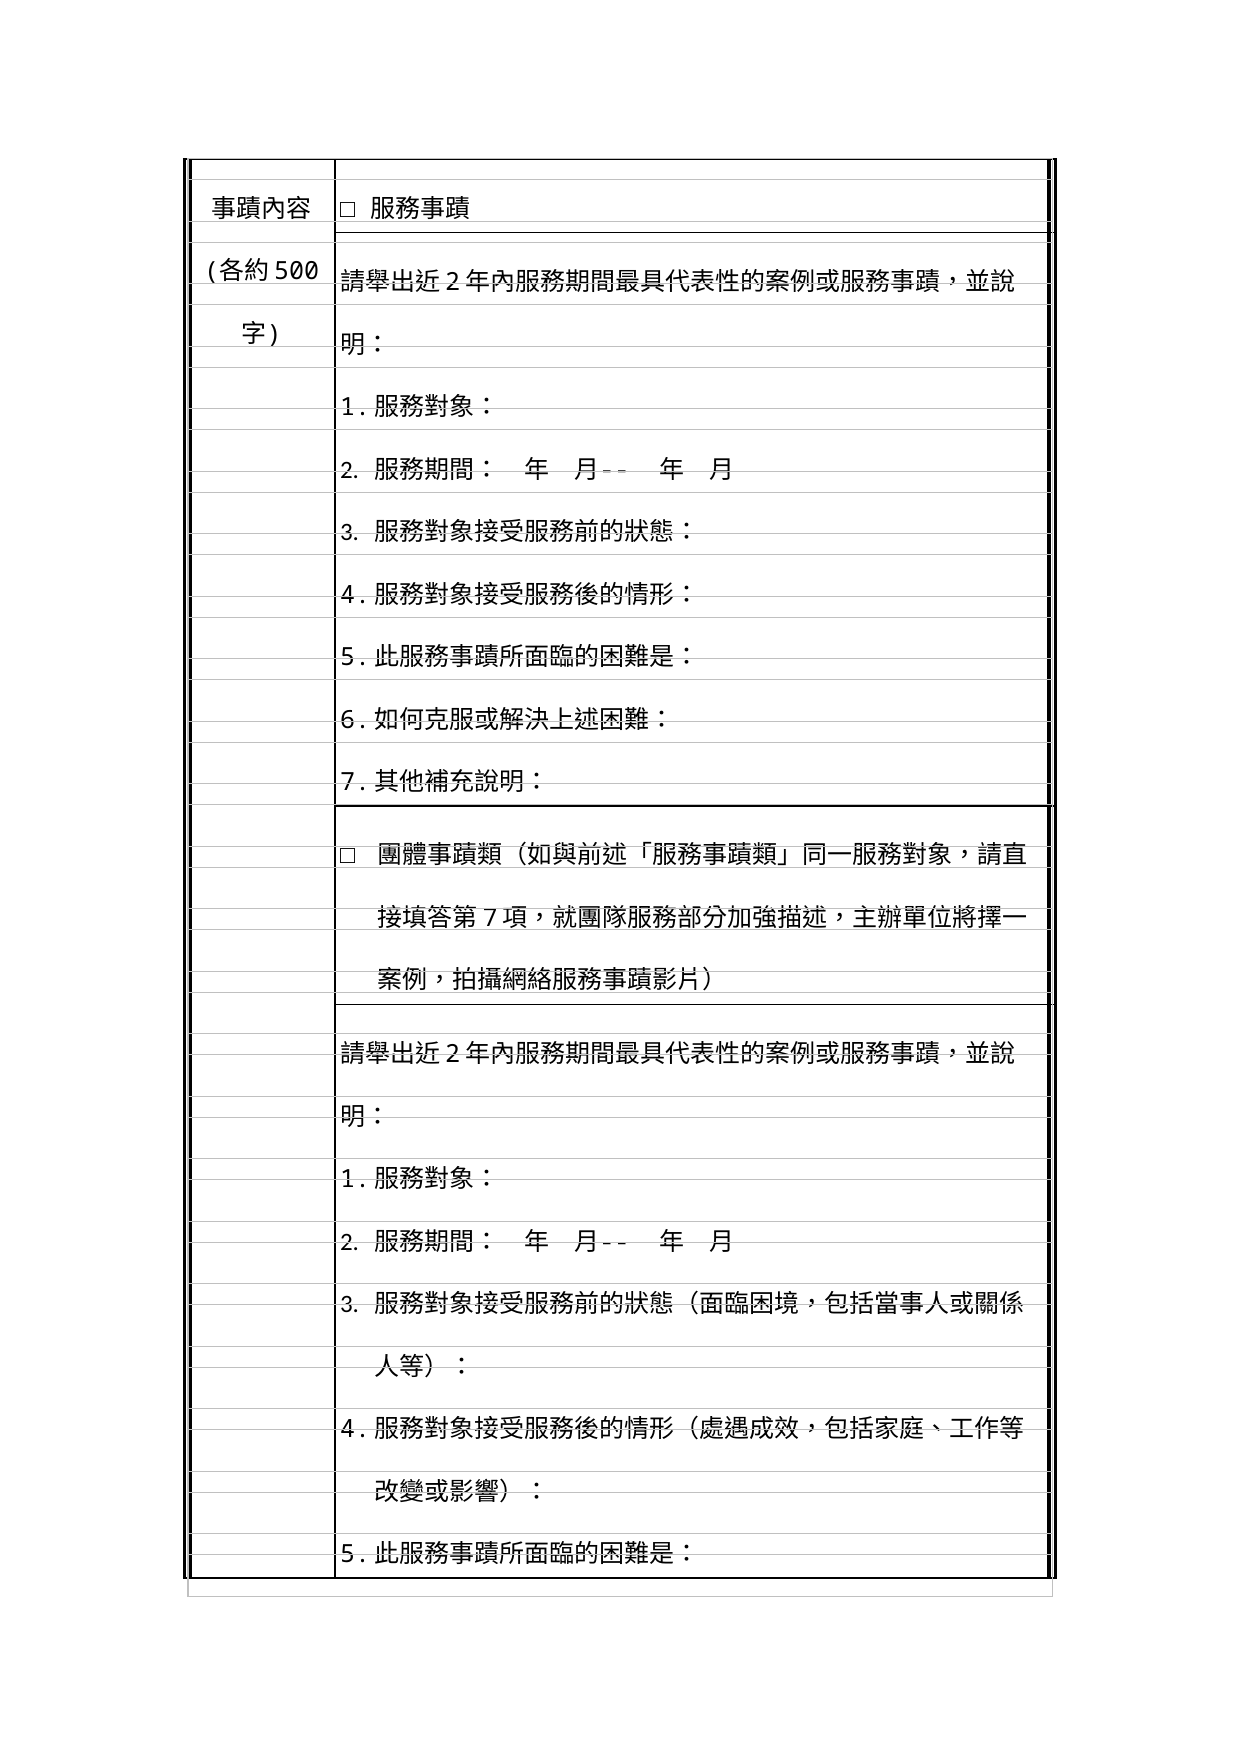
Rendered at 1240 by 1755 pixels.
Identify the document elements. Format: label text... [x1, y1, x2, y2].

table_cell 請舉出近2年內服務期間最具代表性的案例或服務事蹟，並說明： 服務對象： 服務期間： 年 月-- 年 月‬‬‬‬‬‬‬‬‬‬‬‬‬‬‬‬‬‬‬‬‬‬‬‬‬‬‬‬‬‬‬‬‬‬‬‬ ‬服務對象接受服務前的狀態（面臨困境，包括當事人或關係人等）： 服務對象接受服務後的情形（處遇成效，包括家庭、工作等改變或影響）： 此服務事蹟所面臨的困難是： 如何克服或解決上述困難： 團隊服務過程： 7-1. 團隊成員列表（請註明姓名、職稱與服務單位） 7-2 網絡分工情形（請註明成員姓名、分工職責、解決事項） 7-3 服務流程概述（以文字分段敘述或繪製流程圖） 7-4 具體效益自評（此團隊運作印象最深刻或認為最值得借鏡之處） [336, 1305, 1047, 1346]
table_cell [192, 430, 334, 471]
table_cell [192, 618, 334, 658]
table_cell [192, 555, 334, 596]
table_cell 請舉出近2年內服務期間最具代表性的案例或服務事蹟，並說明： 服務對象： 服務期間： 年 月-- 年 月‬‬‬‬‬‬‬‬‬‬‬‬‬‬‬‬‬‬‬‬‬‬‬‬‬‬‬‬‬‬‬‬‬‬‬‬ ‬服務對象接受服務前的狀態（面臨困境，包括當事人或關係人等）： 服務對象接受服務後的情形（處遇成效，包括家庭、工作等改變或影響）： 此服務事蹟所面臨的困難是： 如何克服或解決上述困難： 團隊服務過程： 7-1. 團隊成員列表（請註明姓名、職稱與服務單位） 7-2 網絡分工情形（請註明成員姓名、分工職責、解決事項） 7-3 服務流程概述（以文字分段敘述或繪製流程圖） 7-4 具體效益自評（此團隊運作印象最深刻或認為最值得借鏡之處） [336, 1409, 1047, 1429]
table_cell [192, 972, 334, 992]
table_cell [192, 1222, 334, 1242]
table_cell [192, 1118, 334, 1158]
table_cell 請舉出近2年內服務期間最具代表性的案例或服務事蹟，並說明： 服務對象： 服務期間： 年 月-- 年 月‬‬‬‬‬‬‬‬‬‬‬‬‬‬‬‬‬‬‬‬‬‬‬‬‬‬‬‬‬‬‬‬‬‬‬‬ ‬服務對象接受服務前的狀態（面臨困境，包括當事人或關係人等）： 服務對象接受服務後的情形（處遇成效，包括家庭、工作等改變或影響）： 此服務事蹟所面臨的困難是： 如何克服或解決上述困難： 團隊服務過程： 7-1. 團隊成員列表（請註明姓名、職稱與服務單位） 7-2 網絡分工情形（請註明成員姓名、分工職責、解決事項） 7-3 服務流程概述（以文字分段敘述或繪製流程圖） 7-4 具體效益自評（此團隊運作印象最深刻或認為最值得借鏡之處） [336, 1493, 1047, 1533]
table_cell [336, 993, 1047, 1004]
table_cell 請舉出近2年內服務期間最具代表性的案例或服務事蹟，並說明： 服務對象： 服務期間： 年 月-- 年 月‬‬‬‬‬‬‬‬‬‬‬‬‬‬‬‬‬‬‬‬‬‬‬‬‬‬‬‬‬‬‬‬‬‬‬‬ ‬服務對象接受服務前的狀態： 服務對象接受服務後的情形： 此服務事蹟所面臨的困難是： 如何克服或解決上述困難： 其他補充說明： [336, 597, 1047, 617]
table_cell 請舉出近2年內服務期間最具代表性的案例或服務事蹟，並說明： 服務對象： 服務期間： 年 月-- 年 月‬‬‬‬‬‬‬‬‬‬‬‬‬‬‬‬‬‬‬‬‬‬‬‬‬‬‬‬‬‬‬‬‬‬‬‬ ‬服務對象接受服務前的狀態（面臨困境，包括當事人或關係人等）： 服務對象接受服務後的情形（處遇成效，包括家庭、工作等改變或影響）： 此服務事蹟所面臨的困難是： 如何克服或解決上述困難： 團隊服務過程： 7-1. 團隊成員列表（請註明姓名、職稱與服務單位） 7-2 網絡分工情形（請註明成員姓名、分工職責、解決事項） 7-3 服務流程概述（以文字分段敘述或繪製流程圖） 7-4 具體效益自評（此團隊運作印象最深刻或認為最值得借鏡之處） [336, 1555, 1047, 1577]
table_cell [192, 1159, 334, 1179]
table_cell 請舉出近2年內服務期間最具代表性的案例或服務事蹟，並說明： 服務對象： 服務期間： 年 月-- 年 月‬‬‬‬‬‬‬‬‬‬‬‬‬‬‬‬‬‬‬‬‬‬‬‬‬‬‬‬‬‬‬‬‬‬‬‬ ‬服務對象接受服務前的狀態： 服務對象接受服務後的情形： 此服務事蹟所面臨的困難是： 如何克服或解決上述困難： 其他補充說明： [336, 722, 1047, 742]
table_cell 請舉出近2年內服務期間最具代表性的案例或服務事蹟，並說明： 服務對象： 服務期間： 年 月-- 年 月‬‬‬‬‬‬‬‬‬‬‬‬‬‬‬‬‬‬‬‬‬‬‬‬‬‬‬‬‬‬‬‬‬‬‬‬ ‬服務對象接受服務前的狀態（面臨困境，包括當事人或關係人等）： 服務對象接受服務後的情形（處遇成效，包括家庭、工作等改變或影響）： 此服務事蹟所面臨的困難是： 如何克服或解決上述困難： 團隊服務過程： 7-1. 團隊成員列表（請註明姓名、職稱與服務單位） 7-2 網絡分工情形（請註明成員姓名、分工職責、解決事項） 7-3 服務流程概述（以文字分段敘述或繪製流程圖） 7-4 具體效益自評（此團隊運作印象最深刻或認為最值得借鏡之處） [336, 1222, 1047, 1242]
table_cell 請舉出近2年內服務期間最具代表性的案例或服務事蹟，並說明： 服務對象： 服務期間： 年 月-- 年 月‬‬‬‬‬‬‬‬‬‬‬‬‬‬‬‬‬‬‬‬‬‬‬‬‬‬‬‬‬‬‬‬‬‬‬‬ ‬服務對象接受服務前的狀態： 服務對象接受服務後的情形： 此服務事蹟所面臨的困難是： 如何克服或解決上述困難： 其他補充說明： [336, 409, 1047, 429]
table_cell [192, 930, 334, 971]
table_cell 請舉出近2年內服務期間最具代表性的案例或服務事蹟，並說明： 服務對象： 服務期間： 年 月-- 年 月‬‬‬‬‬‬‬‬‬‬‬‬‬‬‬‬‬‬‬‬‬‬‬‬‬‬‬‬‬‬‬‬‬‬‬‬ ‬服務對象接受服務前的狀態： 服務對象接受服務後的情形： 此服務事蹟所面臨的困難是： 如何克服或解決上述困難： 其他補充說明： [336, 555, 1047, 596]
table_cell 請舉出近2年內服務期間最具代表性的案例或服務事蹟，並說明： 服務對象： 服務期間： 年 月-- 年 月‬‬‬‬‬‬‬‬‬‬‬‬‬‬‬‬‬‬‬‬‬‬‬‬‬‬‬‬‬‬‬‬‬‬‬‬ ‬服務對象接受服務前的狀態（面臨困境，包括當事人或關係人等）： 服務對象接受服務後的情形（處遇成效，包括家庭、工作等改變或影響）： 此服務事蹟所面臨的困難是： 如何克服或解決上述困難： 團隊服務過程： 7-1. 團隊成員列表（請註明姓名、職稱與服務單位） 7-2 網絡分工情形（請註明成員姓名、分工職責、解決事項） 7-3 服務流程概述（以文字分段敘述或繪製流程圖） 7-4 具體效益自評（此團隊運作印象最深刻或認為最值得借鏡之處） [336, 1118, 1047, 1158]
table_cell 請舉出近2年內服務期間最具代表性的案例或服務事蹟，並說明： 服務對象： 服務期間： 年 月-- 年 月‬‬‬‬‬‬‬‬‬‬‬‬‬‬‬‬‬‬‬‬‬‬‬‬‬‬‬‬‬‬‬‬‬‬‬‬ ‬服務對象接受服務前的狀態（面臨困境，包括當事人或關係人等）： 服務對象接受服務後的情形（處遇成效，包括家庭、工作等改變或影響）： 此服務事蹟所面臨的困難是： 如何克服或解決上述困難： 團隊服務過程： 7-1. 團隊成員列表（請註明姓名、職稱與服務單位） 7-2 網絡分工情形（請註明成員姓名、分工職責、解決事項） 7-3 服務流程概述（以文字分段敘述或繪製流程圖） 7-4 具體效益自評（此團隊運作印象最深刻或認為最值得借鏡之處） [336, 1472, 1047, 1492]
table_cell [192, 1409, 334, 1429]
table_cell [192, 743, 334, 783]
table_cell 請舉出近2年內服務期間最具代表性的案例或服務事蹟，並說明： 服務對象： 服務期間： 年 月-- 年 月‬‬‬‬‬‬‬‬‬‬‬‬‬‬‬‬‬‬‬‬‬‬‬‬‬‬‬‬‬‬‬‬‬‬‬‬ ‬服務對象接受服務前的狀態（面臨困境，包括當事人或關係人等）： 服務對象接受服務後的情形（處遇成效，包括家庭、工作等改變或影響）： 此服務事蹟所面臨的困難是： 如何克服或解決上述困難： 團隊服務過程： 7-1. 團隊成員列表（請註明姓名、職稱與服務單位） 7-2 網絡分工情形（請註明成員姓名、分工職責、解決事項） 7-3 服務流程概述（以文字分段敘述或繪製流程圖） 7-4 具體效益自評（此團隊運作印象最深刻或認為最值得借鏡之處） [336, 1097, 1047, 1117]
table_cell [192, 597, 334, 617]
table_cell [192, 493, 334, 533]
table_cell 請舉出近2年內服務期間最具代表性的案例或服務事蹟，並說明： 服務對象： 服務期間： 年 月-- 年 月‬‬‬‬‬‬‬‬‬‬‬‬‬‬‬‬‬‬‬‬‬‬‬‬‬‬‬‬‬‬‬‬‬‬‬‬ ‬服務對象接受服務前的狀態（面臨困境，包括當事人或關係人等）： 服務對象接受服務後的情形（處遇成效，包括家庭、工作等改變或影響）： 此服務事蹟所面臨的困難是： 如何克服或解決上述困難： 團隊服務過程： 7-1. 團隊成員列表（請註明姓名、職稱與服務單位） 7-2 網絡分工情形（請註明成員姓名、分工職責、解決事項） 7-3 服務流程概述（以文字分段敘述或繪製流程圖） 7-4 具體效益自評（此團隊運作印象最深刻或認為最值得借鏡之處） [336, 1180, 1047, 1221]
table_cell [192, 1555, 334, 1577]
table_cell [192, 1243, 334, 1283]
table_cell [192, 909, 334, 929]
table_cell [192, 1034, 334, 1054]
table_cell [192, 347, 334, 367]
table_cell [192, 1055, 334, 1096]
table_cell 請舉出近2年內服務期間最具代表性的案例或服務事蹟，並說明： 服務對象： 服務期間： 年 月-- 年 月‬‬‬‬‬‬‬‬‬‬‬‬‬‬‬‬‬‬‬‬‬‬‬‬‬‬‬‬‬‬‬‬‬‬‬‬ ‬服務對象接受服務前的狀態（面臨困境，包括當事人或關係人等）： 服務對象接受服務後的情形（處遇成效，包括家庭、工作等改變或影響）： 此服務事蹟所面臨的困難是： 如何克服或解決上述困難： 團隊服務過程： 7-1. 團隊成員列表（請註明姓名、職稱與服務單位） 7-2 網絡分工情形（請註明成員姓名、分工職責、解決事項） 7-3 服務流程概述（以文字分段敘述或繪製流程圖） 7-4 具體效益自評（此團隊運作印象最深刻或認為最值得借鏡之處） [336, 1055, 1047, 1096]
table_cell 字)‬ ‬ [192, 305, 334, 346]
table_cell [192, 1472, 334, 1492]
table_cell 請舉出近2年內服務期間最具代表性的案例或服務事蹟，並說明： 服務對象： 服務期間： 年 月-- 年 月‬‬‬‬‬‬‬‬‬‬‬‬‬‬‬‬‬‬‬‬‬‬‬‬‬‬‬‬‬‬‬‬‬‬‬‬ ‬服務對象接受服務前的狀態： 服務對象接受服務後的情形： 此服務事蹟所面臨的困難是： 如何克服或解決上述困難： 其他補充說明： [336, 368, 1047, 408]
table_cell 請舉出近2年內服務期間最具代表性的案例或服務事蹟，並說明： 服務對象： 服務期間： 年 月-- 年 月‬‬‬‬‬‬‬‬‬‬‬‬‬‬‬‬‬‬‬‬‬‬‬‬‬‬‬‬‬‬‬‬‬‬‬‬ ‬服務對象接受服務前的狀態： 服務對象接受服務後的情形： 此服務事蹟所面臨的困難是： 如何克服或解決上述困難： 其他補充說明： [336, 284, 1047, 304]
table_cell 請舉出近2年內服務期間最具代表性的案例或服務事蹟，並說明： 服務對象： 服務期間： 年 月-- 年 月‬‬‬‬‬‬‬‬‬‬‬‬‬‬‬‬‬‬‬‬‬‬‬‬‬‬‬‬‬‬‬‬‬‬‬‬ ‬服務對象接受服務前的狀態： 服務對象接受服務後的情形： 此服務事蹟所面臨的困難是： 如何克服或解決上述困難： 其他補充說明： [336, 743, 1047, 783]
table_cell [192, 847, 334, 867]
table_cell [336, 930, 1047, 971]
table_cell 請舉出近2年內服務期間最具代表性的案例或服務事蹟，並說明： 服務對象： 服務期間： 年 月-- 年 月‬‬‬‬‬‬‬‬‬‬‬‬‬‬‬‬‬‬‬‬‬‬‬‬‬‬‬‬‬‬‬‬‬‬‬‬ ‬服務對象接受服務前的狀態（面臨困境，包括當事人或關係人等）： 服務對象接受服務後的情形（處遇成效，包括家庭、工作等改變或影響）： 此服務事蹟所面臨的困難是： 如何克服或解決上述困難： 團隊服務過程： 7-1. 團隊成員列表（請註明姓名、職稱與服務單位） 7-2 網絡分工情形（請註明成員姓名、分工職責、解決事項） 7-3 服務流程概述（以文字分段敘述或繪製流程圖） 7-4 具體效益自評（此團隊運作印象最深刻或認為最值得借鏡之處） [336, 1368, 1047, 1408]
table_cell 請舉出近2年內服務期間最具代表性的案例或服務事蹟，並說明： 服務對象： 服務期間： 年 月-- 年 月‬‬‬‬‬‬‬‬‬‬‬‬‬‬‬‬‬‬‬‬‬‬‬‬‬‬‬‬‬‬‬‬‬‬‬‬ ‬服務對象接受服務前的狀態： 服務對象接受服務後的情形： 此服務事蹟所面臨的困難是： 如何克服或解決上述困難： 其他補充說明： [336, 618, 1047, 658]
table_cell 請舉出近2年內服務期間最具代表性的案例或服務事蹟，並說明： 服務對象： 服務期間： 年 月-- 年 月‬‬‬‬‬‬‬‬‬‬‬‬‬‬‬‬‬‬‬‬‬‬‬‬‬‬‬‬‬‬‬‬‬‬‬‬ ‬服務對象接受服務前的狀態（面臨困境，包括當事人或關係人等）： 服務對象接受服務後的情形（處遇成效，包括家庭、工作等改變或影響）： 此服務事蹟所面臨的困難是： 如何克服或解決上述困難： 團隊服務過程： 7-1. 團隊成員列表（請註明姓名、職稱與服務單位） 7-2 網絡分工情形（請註明成員姓名、分工職責、解決事項） 7-3 服務流程概述（以文字分段敘述或繪製流程圖） 7-4 具體效益自評（此團隊運作印象最深刻或認為最值得借鏡之處） [336, 1430, 1047, 1471]
table_cell [192, 1284, 334, 1304]
table_cell [336, 807, 1047, 846]
table_cell 請舉出近2年內服務期間最具代表性的案例或服務事蹟，並說明： 服務對象： 服務期間： 年 月-- 年 月‬‬‬‬‬‬‬‬‬‬‬‬‬‬‬‬‬‬‬‬‬‬‬‬‬‬‬‬‬‬‬‬‬‬‬‬ ‬服務對象接受服務前的狀態： 服務對象接受服務後的情形： 此服務事蹟所面臨的困難是： 如何克服或解決上述困難： 其他補充說明： [336, 472, 1047, 492]
table_cell [192, 1430, 334, 1471]
table_cell 請舉出近2年內服務期間最具代表性的案例或服務事蹟，並說明： 服務對象： 服務期間： 年 月-- 年 月‬‬‬‬‬‬‬‬‬‬‬‬‬‬‬‬‬‬‬‬‬‬‬‬‬‬‬‬‬‬‬‬‬‬‬‬ ‬服務對象接受服務前的狀態： 服務對象接受服務後的情形： 此服務事蹟所面臨的困難是： 如何克服或解決上述困難： 其他補充說明： [336, 305, 1047, 346]
table_cell [192, 1305, 334, 1346]
table_cell [192, 409, 334, 429]
table_cell [336, 222, 1047, 232]
table_cell [192, 1180, 334, 1221]
table_cell [192, 993, 334, 1033]
table_cell [192, 1368, 334, 1408]
table_cell (各約500 [192, 243, 334, 283]
table_cell [192, 160, 334, 179]
table_cell [192, 1097, 334, 1117]
table_cell 請舉出近2年內服務期間最具代表性的案例或服務事蹟，並說明： 服務對象： 服務期間： 年 月-- 年 月‬‬‬‬‬‬‬‬‬‬‬‬‬‬‬‬‬‬‬‬‬‬‬‬‬‬‬‬‬‬‬‬‬‬‬‬ ‬服務對象接受服務前的狀態： 服務對象接受服務後的情形： 此服務事蹟所面臨的困難是： 如何克服或解決上述困難： 其他補充說明： [336, 534, 1047, 554]
table_cell [192, 659, 334, 679]
table_cell 請舉出近2年內服務期間最具代表性的案例或服務事蹟，並說明： 服務對象： 服務期間： 年 月-- 年 月‬‬‬‬‬‬‬‬‬‬‬‬‬‬‬‬‬‬‬‬‬‬‬‬‬‬‬‬‬‬‬‬‬‬‬‬ ‬服務對象接受服務前的狀態： 服務對象接受服務後的情形： 此服務事蹟所面臨的困難是： 如何克服或解決上述困難： 其他補充說明： [336, 243, 1047, 283]
table_cell [192, 868, 334, 908]
table_cell [336, 160, 1047, 179]
table_cell 請舉出近2年內服務期間最具代表性的案例或服務事蹟，並說明： 服務對象： 服務期間： 年 月-- 年 月‬‬‬‬‬‬‬‬‬‬‬‬‬‬‬‬‬‬‬‬‬‬‬‬‬‬‬‬‬‬‬‬‬‬‬‬ ‬服務對象接受服務前的狀態： 服務對象接受服務後的情形： 此服務事蹟所面臨的困難是： 如何克服或解決上述困難： 其他補充說明： [336, 680, 1047, 721]
table_cell [192, 680, 334, 721]
table_cell [192, 534, 334, 554]
table_cell 請舉出近2年內服務期間最具代表性的案例或服務事蹟，並說明： 服務對象： 服務期間： 年 月-- 年 月‬‬‬‬‬‬‬‬‬‬‬‬‬‬‬‬‬‬‬‬‬‬‬‬‬‬‬‬‬‬‬‬‬‬‬‬ ‬服務對象接受服務前的狀態（面臨困境，包括當事人或關係人等）： 服務對象接受服務後的情形（處遇成效，包括家庭、工作等改變或影響）： 此服務事蹟所面臨的困難是： 如何克服或解決上述困難： 團隊服務過程： 7-1. 團隊成員列表（請註明姓名、職稱與服務單位） 7-2 網絡分工情形（請註明成員姓名、分工職責、解決事項） 7-3 服務流程概述（以文字分段敘述或繪製流程圖） 7-4 具體效益自評（此團隊運作印象最深刻或認為最值得借鏡之處） [336, 1005, 1047, 1033]
table_cell 案例，拍攝網絡服務事蹟影片） [336, 972, 1047, 992]
table_cell [192, 1493, 334, 1533]
table_cell 請舉出近2年內服務期間最具代表性的案例或服務事蹟，並說明： 服務對象： 服務期間： 年 月-- 年 月‬‬‬‬‬‬‬‬‬‬‬‬‬‬‬‬‬‬‬‬‬‬‬‬‬‬‬‬‬‬‬‬‬‬‬‬ ‬服務對象接受服務前的狀態： 服務對象接受服務後的情形： 此服務事蹟所面臨的困難是： 如何克服或解決上述困難： 其他補充說明： [336, 347, 1047, 367]
table_cell □ 服務事蹟 [336, 180, 1047, 221]
table_cell [192, 284, 334, 304]
table_cell 請舉出近2年內服務期間最具代表性的案例或服務事蹟，並說明： 服務對象： 服務期間： 年 月-- 年 月‬‬‬‬‬‬‬‬‬‬‬‬‬‬‬‬‬‬‬‬‬‬‬‬‬‬‬‬‬‬‬‬‬‬‬‬ ‬服務對象接受服務前的狀態： 服務對象接受服務後的情形： 此服務事蹟所面臨的困難是： 如何克服或解決上述困難： 其他補充說明： [336, 493, 1047, 533]
table_cell [192, 805, 334, 846]
table_cell [192, 784, 334, 804]
table_cell [192, 1347, 334, 1367]
table_cell [336, 868, 1047, 908]
table_cell [192, 1534, 334, 1554]
table_cell [192, 222, 334, 242]
table_cell 請舉出近2年內服務期間最具代表性的案例或服務事蹟，並說明： 服務對象： 服務期間： 年 月-- 年 月‬‬‬‬‬‬‬‬‬‬‬‬‬‬‬‬‬‬‬‬‬‬‬‬‬‬‬‬‬‬‬‬‬‬‬‬ ‬服務對象接受服務前的狀態： 服務對象接受服務後的情形： 此服務事蹟所面臨的困難是： 如何克服或解決上述困難： 其他補充說明： [336, 233, 1047, 242]
table_cell 請舉出近2年內服務期間最具代表性的案例或服務事蹟，並說明： 服務對象： 服務期間： 年 月-- 年 月‬‬‬‬‬‬‬‬‬‬‬‬‬‬‬‬‬‬‬‬‬‬‬‬‬‬‬‬‬‬‬‬‬‬‬‬ ‬服務對象接受服務前的狀態： 服務對象接受服務後的情形： 此服務事蹟所面臨的困難是： 如何克服或解決上述困難： 其他補充說明： [336, 784, 1047, 804]
table_cell 請舉出近2年內服務期間最具代表性的案例或服務事蹟，並說明： 服務對象： 服務期間： 年 月-- 年 月‬‬‬‬‬‬‬‬‬‬‬‬‬‬‬‬‬‬‬‬‬‬‬‬‬‬‬‬‬‬‬‬‬‬‬‬ ‬服務對象接受服務前的狀態（面臨困境，包括當事人或關係人等）： 服務對象接受服務後的情形（處遇成效，包括家庭、工作等改變或影響）： 此服務事蹟所面臨的困難是： 如何克服或解決上述困難： 團隊服務過程： 7-1. 團隊成員列表（請註明姓名、職稱與服務單位） 7-2 網絡分工情形（請註明成員姓名、分工職責、解決事項） 7-3 服務流程概述（以文字分段敘述或繪製流程圖） 7-4 具體效益自評（此團隊運作印象最深刻或認為最值得借鏡之處） [336, 1034, 1047, 1054]
table_cell 請舉出近2年內服務期間最具代表性的案例或服務事蹟，並說明： 服務對象： 服務期間： 年 月-- 年 月‬‬‬‬‬‬‬‬‬‬‬‬‬‬‬‬‬‬‬‬‬‬‬‬‬‬‬‬‬‬‬‬‬‬‬‬ ‬服務對象接受服務前的狀態： 服務對象接受服務後的情形： 此服務事蹟所面臨的困難是： 如何克服或解決上述困難： 其他補充說明： [336, 659, 1047, 679]
table_cell 事蹟內容 [192, 180, 334, 221]
table_cell [192, 368, 334, 408]
table_cell [192, 722, 334, 742]
table_cell [192, 472, 334, 492]
table_cell 請舉出近2年內服務期間最具代表性的案例或服務事蹟，並說明： 服務對象： 服務期間： 年 月-- 年 月‬‬‬‬‬‬‬‬‬‬‬‬‬‬‬‬‬‬‬‬‬‬‬‬‬‬‬‬‬‬‬‬‬‬‬‬ ‬服務對象接受服務前的狀態（面臨困境，包括當事人或關係人等）： 服務對象接受服務後的情形（處遇成效，包括家庭、工作等改變或影響）： 此服務事蹟所面臨的困難是： 如何克服或解決上述困難： 團隊服務過程： 7-1. 團隊成員列表（請註明姓名、職稱與服務單位） 7-2 網絡分工情形（請註明成員姓名、分工職責、解決事項） 7-3 服務流程概述（以文字分段敘述或繪製流程圖） 7-4 具體效益自評（此團隊運作印象最深刻或認為最值得借鏡之處） [336, 1284, 1047, 1304]
table_cell 請舉出近2年內服務期間最具代表性的案例或服務事蹟，並說明： 服務對象： 服務期間： 年 月-- 年 月‬‬‬‬‬‬‬‬‬‬‬‬‬‬‬‬‬‬‬‬‬‬‬‬‬‬‬‬‬‬‬‬‬‬‬‬ ‬服務對象接受服務前的狀態（面臨困境，包括當事人或關係人等）： 服務對象接受服務後的情形（處遇成效，包括家庭、工作等改變或影響）： 此服務事蹟所面臨的困難是： 如何克服或解決上述困難： 團隊服務過程： 7-1. 團隊成員列表（請註明姓名、職稱與服務單位） 7-2 網絡分工情形（請註明成員姓名、分工職責、解決事項） 7-3 服務流程概述（以文字分段敘述或繪製流程圖） 7-4 具體效益自評（此團隊運作印象最深刻或認為最值得借鏡之處） [336, 1347, 1047, 1367]
table_cell 接填答第7項，就團隊服務部分加強描述，主辦單位將擇一 [336, 909, 1047, 929]
table_cell 請舉出近2年內服務期間最具代表性的案例或服務事蹟，並說明： 服務對象： 服務期間： 年 月-- 年 月‬‬‬‬‬‬‬‬‬‬‬‬‬‬‬‬‬‬‬‬‬‬‬‬‬‬‬‬‬‬‬‬‬‬‬‬ ‬服務對象接受服務前的狀態（面臨困境，包括當事人或關係人等）： 服務對象接受服務後的情形（處遇成效，包括家庭、工作等改變或影響）： 此服務事蹟所面臨的困難是： 如何克服或解決上述困難： 團隊服務過程： 7-1. 團隊成員列表（請註明姓名、職稱與服務單位） 7-2 網絡分工情形（請註明成員姓名、分工職責、解決事項） 7-3 服務流程概述（以文字分段敘述或繪製流程圖） 7-4 具體效益自評（此團隊運作印象最深刻或認為最值得借鏡之處） [336, 1243, 1047, 1283]
table_cell 團體事蹟類（如與前述「服務事蹟類」同一服務對象，請直 [336, 847, 1047, 867]
table_cell 請舉出近2年內服務期間最具代表性的案例或服務事蹟，並說明： 服務對象： 服務期間： 年 月-- 年 月‬‬‬‬‬‬‬‬‬‬‬‬‬‬‬‬‬‬‬‬‬‬‬‬‬‬‬‬‬‬‬‬‬‬‬‬ ‬服務對象接受服務前的狀態（面臨困境，包括當事人或關係人等）： 服務對象接受服務後的情形（處遇成效，包括家庭、工作等改變或影響）： 此服務事蹟所面臨的困難是： 如何克服或解決上述困難： 團隊服務過程： 7-1. 團隊成員列表（請註明姓名、職稱與服務單位） 7-2 網絡分工情形（請註明成員姓名、分工職責、解決事項） 7-3 服務流程概述（以文字分段敘述或繪製流程圖） 7-4 具體效益自評（此團隊運作印象最深刻或認為最值得借鏡之處） [336, 1159, 1047, 1179]
table_cell 請舉出近2年內服務期間最具代表性的案例或服務事蹟，並說明： 服務對象： 服務期間： 年 月-- 年 月‬‬‬‬‬‬‬‬‬‬‬‬‬‬‬‬‬‬‬‬‬‬‬‬‬‬‬‬‬‬‬‬‬‬‬‬ ‬服務對象接受服務前的狀態（面臨困境，包括當事人或關係人等）： 服務對象接受服務後的情形（處遇成效，包括家庭、工作等改變或影響）： 此服務事蹟所面臨的困難是： 如何克服或解決上述困難： 團隊服務過程： 7-1. 團隊成員列表（請註明姓名、職稱與服務單位） 7-2 網絡分工情形（請註明成員姓名、分工職責、解決事項） 7-3 服務流程概述（以文字分段敘述或繪製流程圖） 7-4 具體效益自評（此團隊運作印象最深刻或認為最值得借鏡之處） [336, 1534, 1047, 1554]
table_cell 請舉出近2年內服務期間最具代表性的案例或服務事蹟，並說明： 服務對象： 服務期間： 年 月-- 年 月‬‬‬‬‬‬‬‬‬‬‬‬‬‬‬‬‬‬‬‬‬‬‬‬‬‬‬‬‬‬‬‬‬‬‬‬ ‬服務對象接受服務前的狀態： 服務對象接受服務後的情形： 此服務事蹟所面臨的困難是： 如何克服或解決上述困難： 其他補充說明： [336, 430, 1047, 471]
